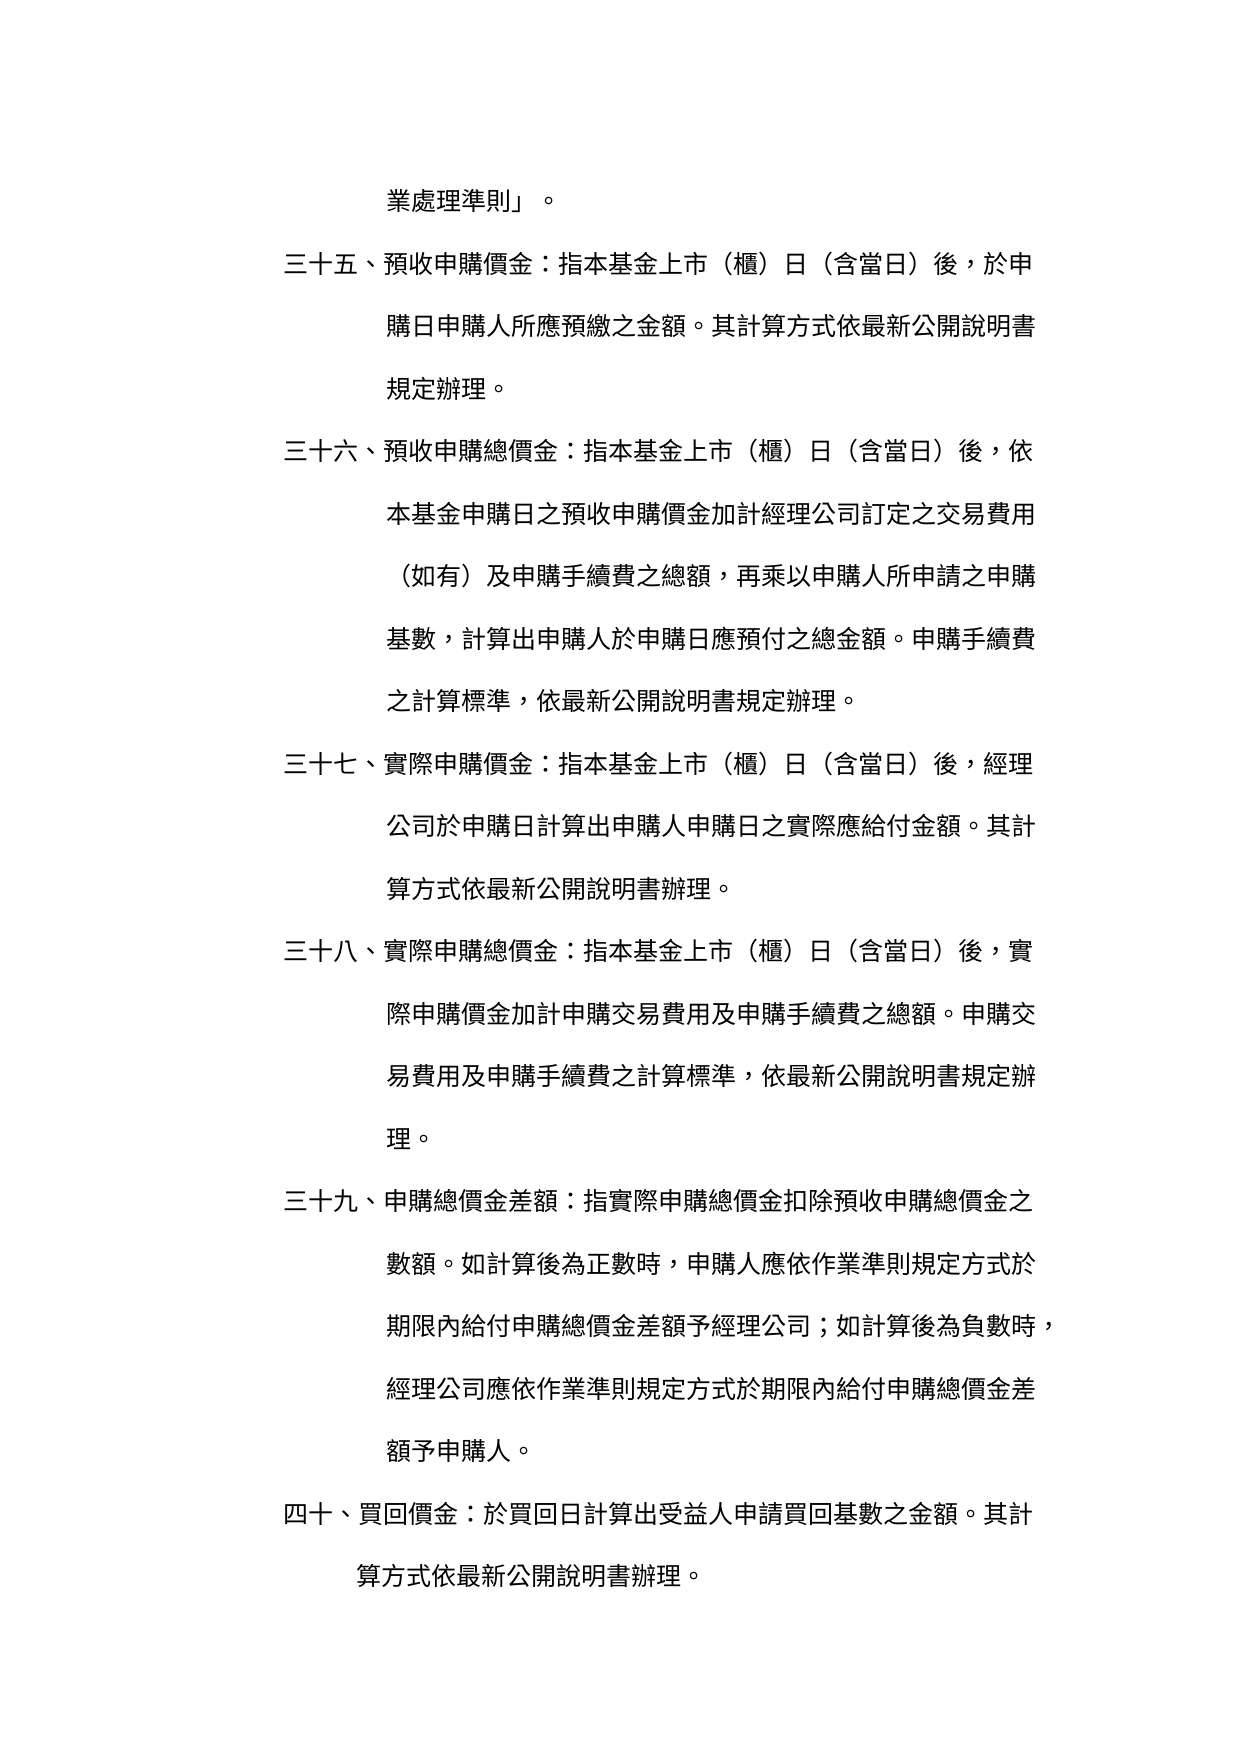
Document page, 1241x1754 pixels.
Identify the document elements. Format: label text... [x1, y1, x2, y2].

text 業處理準則」。 [284, 158, 1053, 221]
text 三十六、預收申購總價金：指本基金上市（櫃）日（含當日）後，依本基金申購日之預收申購價金加計經理公司訂定之交易費用（如有）及申購手續費之總額，再乘以申購人所申請之申購基數，計算出申購人於申購日應預付之總金額。申購手續費之計算標準，依最新公開說明書規定辦理。 [284, 408, 1053, 721]
text 三十七、實際申購價金：指本基金上市（櫃）日（含當日）後，經理公司於申購日計算出申購人申購日之實際應給付金額。其計算方式依最新公開說明書辦理。 [284, 721, 1053, 908]
text 三十五、預收申購價金：指本基金上市（櫃）日（含當日）後，於申購日申購人所應預繳之金額。其計算方式依最新公開說明書規定辦理。 [284, 221, 1053, 408]
text 三十八、實際申購總價金：指本基金上市（櫃）日（含當日）後，實際申購價金加計申購交易費用及申購手續費之總額。申購交易費用及申購手續費之計算標準，依最新公開說明書規定辦理。 [284, 908, 1053, 1158]
text 三十九、申購總價金差額：指實際申購總價金扣除預收申購總價金之數額。如計算後為正數時，申購人應依作業準則規定方式於期限內給付申購總價金差額予經理公司；如計算後為負數時，經理公司應依作業準則規定方式於期限內給付申購總價金差額予申購人。 [284, 1158, 1053, 1471]
text 四十、買回價金：於買回日計算出受益人申請買回基數之金額。其計算方式依最新公開說明書辦理。 [284, 1471, 1053, 1596]
